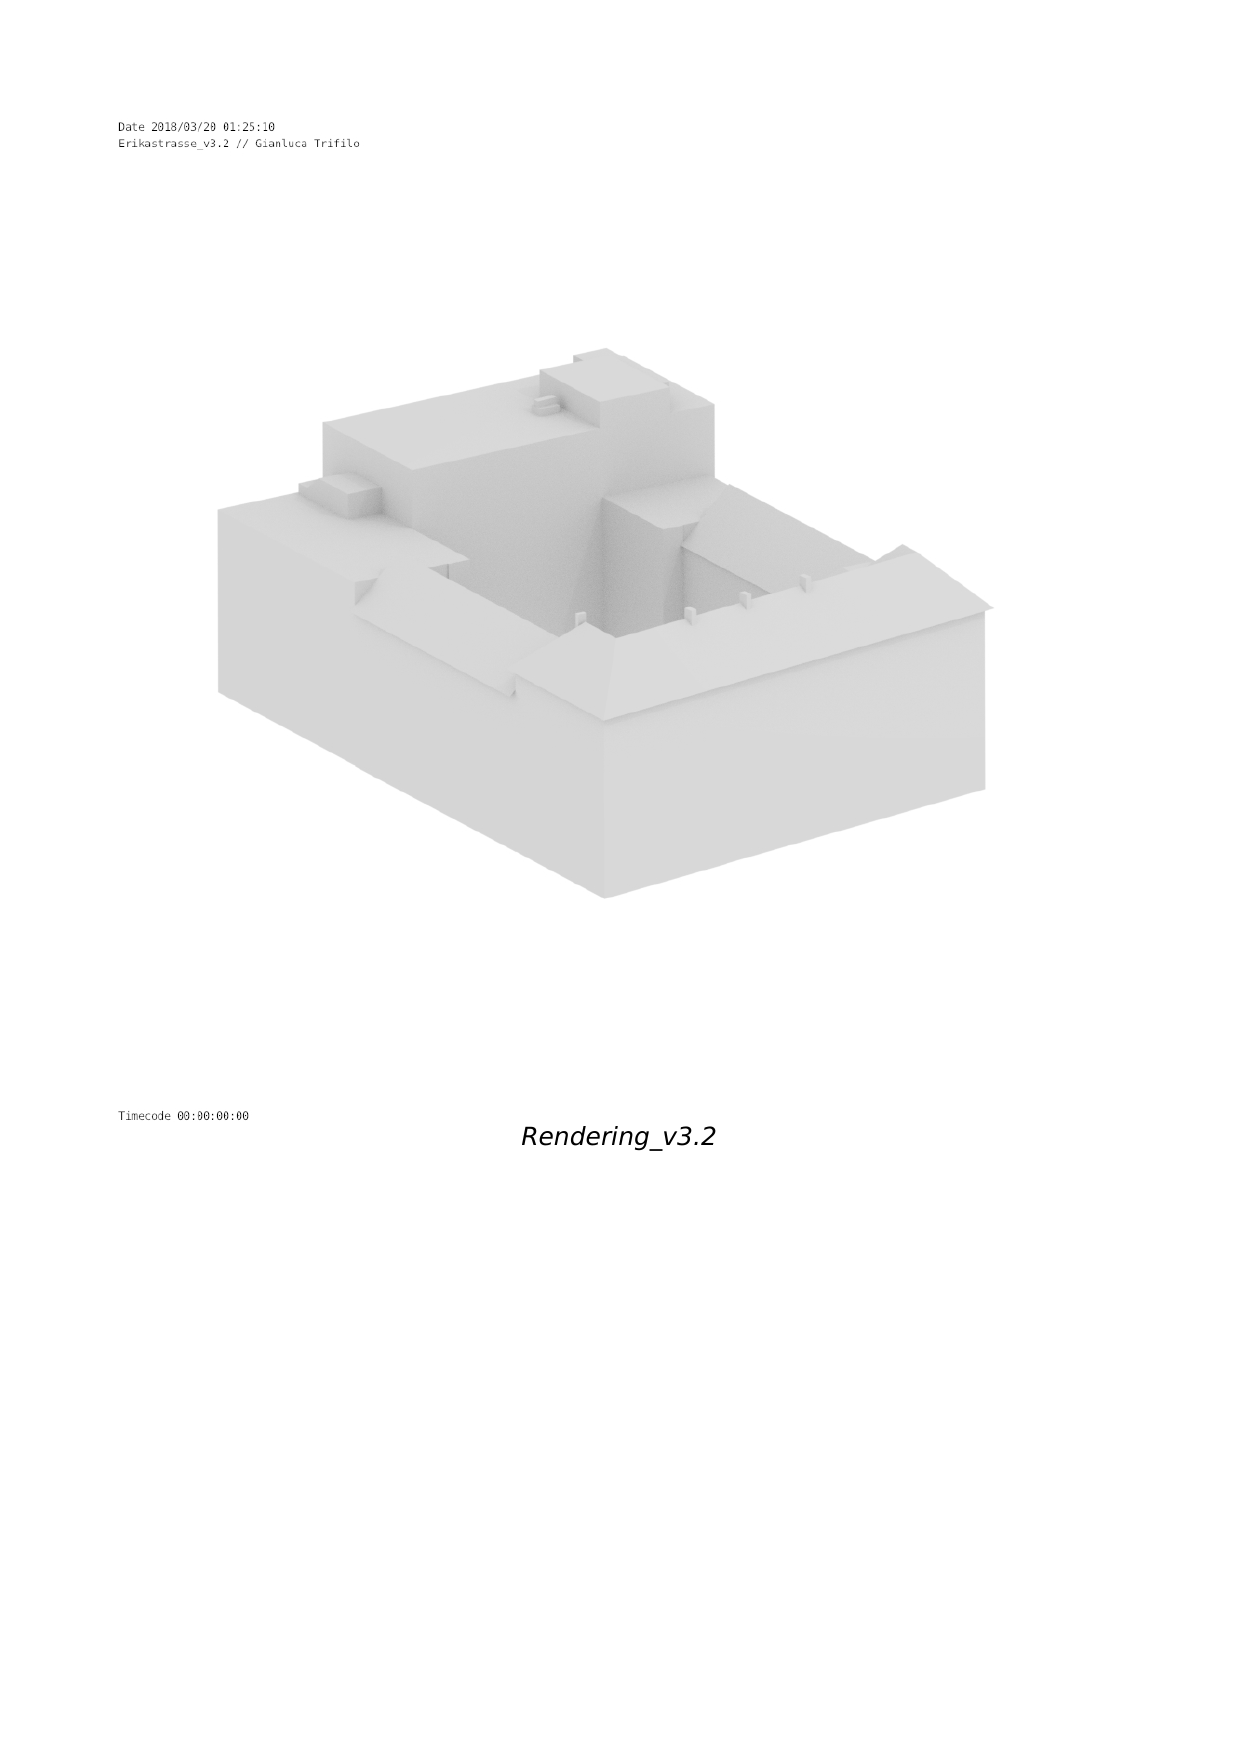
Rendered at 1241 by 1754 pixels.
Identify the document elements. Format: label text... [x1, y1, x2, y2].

text Rendering_v3.2 [118, 1122, 1122, 1151]
picture [118, 118, 1123, 1122]
